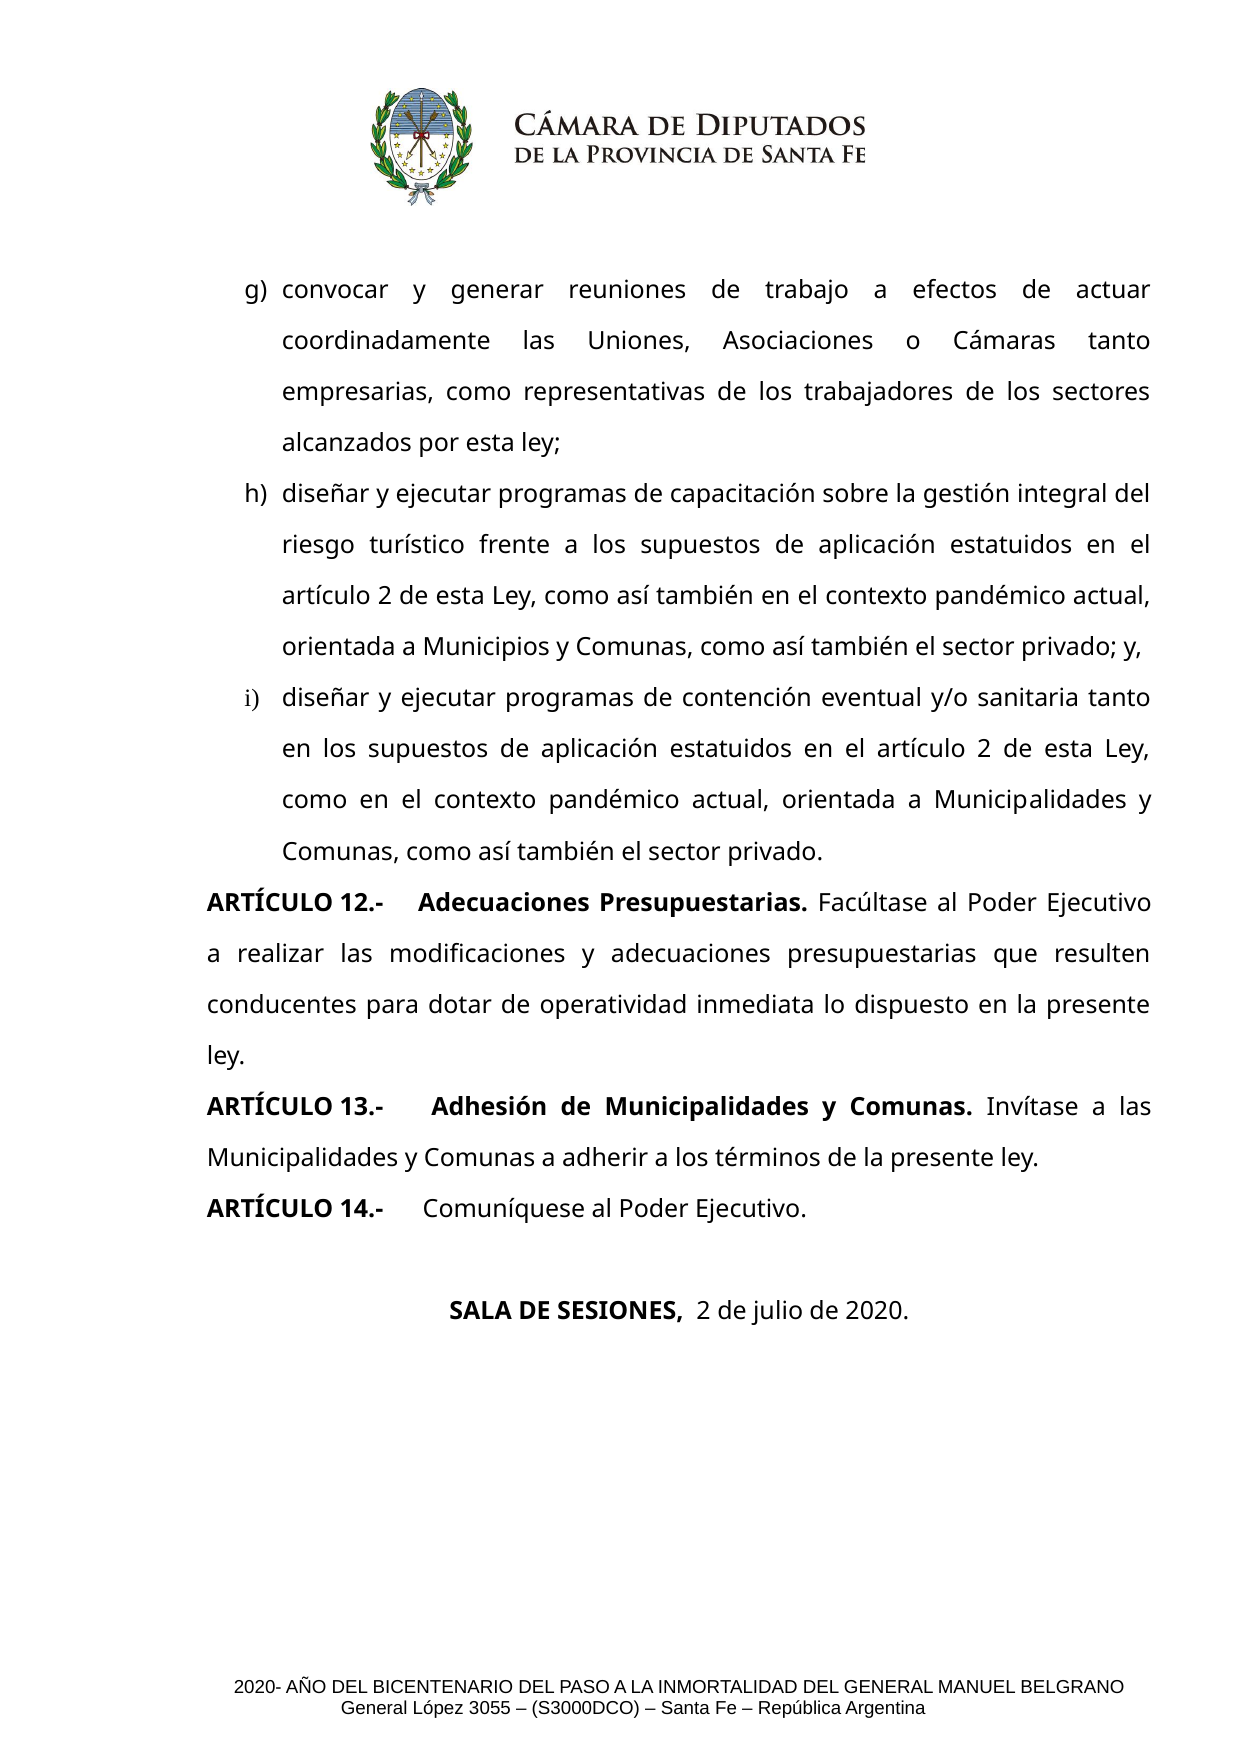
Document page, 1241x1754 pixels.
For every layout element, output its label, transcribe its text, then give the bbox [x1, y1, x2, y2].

text Adhesión de Municipalidades y Comunas. Invítase a las Municipalidades y Comunas a adherir a los términos de la presente ley. [207, 1088, 1152, 1173]
table_header ARTÍCULO 13.- [207, 1088, 418, 1139]
table_header ARTÍCULO 12.- [207, 884, 418, 934]
list diseñar y ejecutar programas de contención eventual y/o sanitaria tanto en los supuestos de aplicación estatuidos en el artículo 2 de esta Ley, como en el contexto pandémico actual, orientada a Municipalidades y Comunas, como así también el sector privado. [244, 680, 1152, 867]
text Comuníquese al Poder Ejecutivo. [423, 1190, 1152, 1224]
list diseñar y ejecutar programas de capacitación sobre la gestión integral del riesgo turístico frente a los supuestos de aplicación estatuidos en el artículo 2 de esta Ley, como así también en el contexto pandémico actual, orientada a Municipios y Comunas, como así también el sector privado; y, [244, 476, 1152, 663]
text SALA DE SESIONES, 2 de julio de 2020. [207, 1293, 1152, 1327]
table_header ARTÍCULO 14.- [207, 1190, 423, 1241]
list convocar y generar reuniones de trabajo a efectos de actuar coordinadamente las Uniones, Asociaciones o Cámaras tanto empresarias, como representativas de los trabajadores de los sectores alcanzados por esta ley; [244, 272, 1152, 459]
text Adecuaciones Presupuestarias. Facúltase al Poder Ejecutivo a realizar las modificaciones y adecuaciones presupuestarias que resulten conducentes para dotar de operatividad inmediata lo dispuesto en la presente ley. [207, 884, 1152, 1071]
picture [370, 88, 866, 210]
